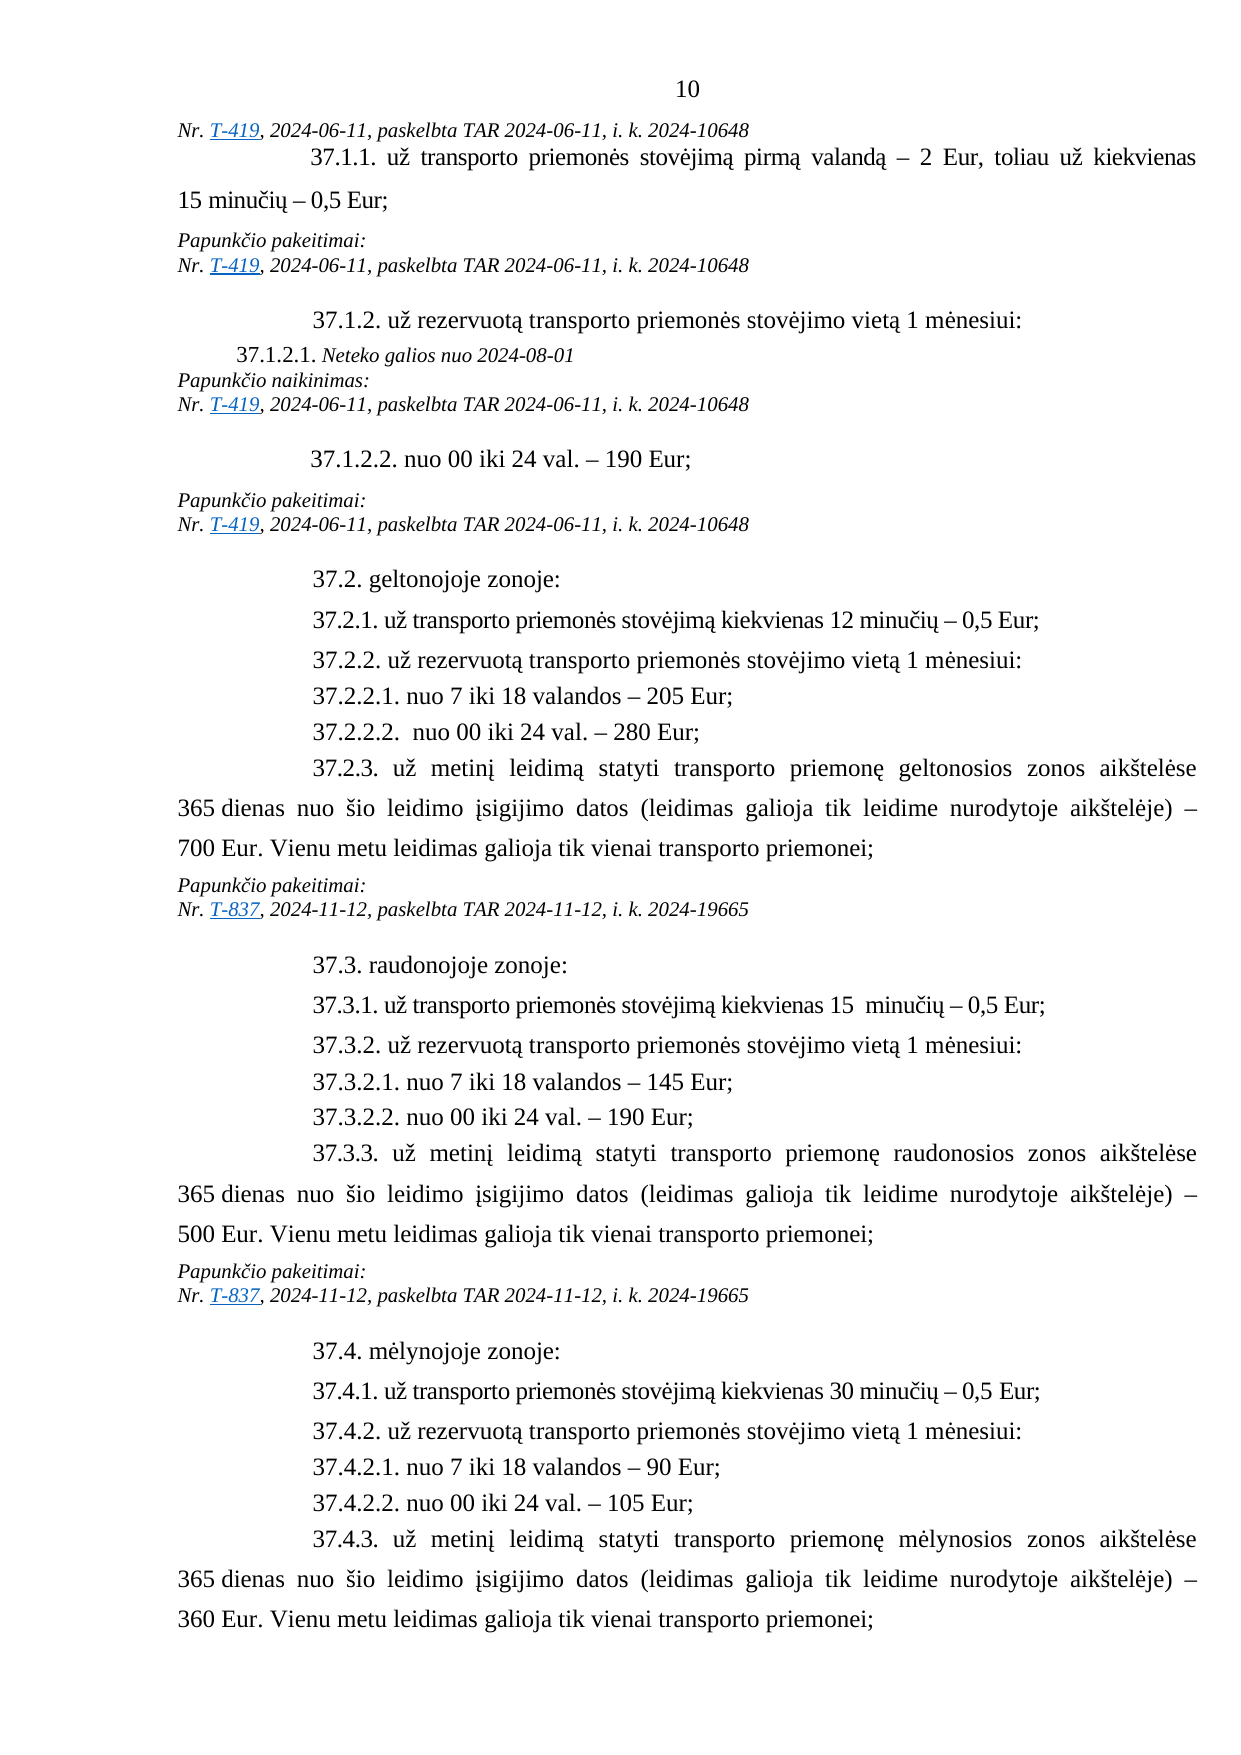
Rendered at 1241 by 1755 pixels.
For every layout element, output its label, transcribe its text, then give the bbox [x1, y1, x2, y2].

text 37.3.3. už metinį leidimą statyti transporto priemonę raudonosios zonos aikštelėse 365 dienas nuo šio leidimo įsigijimo datos (leidimas galioja tik leidime nurodytoje aikštelėje) – 500 Eur. Vienu metu leidimas galioja tik vienai transporto priemonei; [177, 1138, 1198, 1248]
text Papunkčio pakeitimai: [177, 873, 1198, 897]
text 37.4.2. už rezervuotą transporto priemonės stovėjimo vietą 1 mėnesiui: [177, 1416, 1198, 1445]
text 37.2.2.2. nuo 00 iki 24 val. – 280 Eur; [177, 717, 1198, 746]
text 37.4.1. už transporto priemonės stovėjimą kiekvienas 30 minučių – 0,5 Eur; [177, 1376, 1198, 1405]
text Nr. T-837, 2024-11-12, paskelbta TAR 2024-11-12, i. k. 2024-19665 [177, 1283, 1198, 1307]
text 37.3.1. už transporto priemonės stovėjimą kiekvienas 15 minučių – 0,5 Eur; [177, 990, 1198, 1019]
text 37.2.1. už transporto priemonės stovėjimą kiekvienas 12 minučių – 0,5 Eur; [177, 605, 1198, 633]
text 37.2.3. už metinį leidimą statyti transporto priemonę geltonosios zonos aikštelėse 365 dienas nuo šio leidimo įsigijimo datos (leidimas galioja tik leidime nurodytoje aikštelėje) – 700 Eur. Vienu metu leidimas galioja tik vienai transporto priemonei; [177, 753, 1198, 862]
text 37.2.2. už rezervuotą transporto priemonės stovėjimo vietą 1 mėnesiui: [177, 645, 1198, 674]
text Nr. T-419, 2024-06-11, paskelbta TAR 2024-06-11, i. k. 2024-10648 [177, 392, 1198, 416]
text Papunkčio pakeitimai: [177, 488, 1198, 512]
text Papunkčio pakeitimai: [177, 1259, 1198, 1283]
text Nr. T-837, 2024-11-12, paskelbta TAR 2024-11-12, i. k. 2024-19665 [177, 897, 1198, 921]
text 37.2.2.1. nuo 7 iki 18 valandos – 205 Eur; [177, 681, 1198, 709]
text 37.3. raudonojoje zonoje: [177, 950, 1198, 979]
text 37.4.2.1. nuo 7 iki 18 valandos – 90 Eur; [177, 1452, 1198, 1481]
text 37.1.2. už rezervuotą transporto priemonės stovėjimo vietą 1 mėnesiui: [177, 305, 1198, 334]
text 37.4.3. už metinį leidimą statyti transporto priemonę mėlynosios zonos aikštelėse 365 dienas nuo šio leidimo įsigijimo datos (leidimas galioja tik leidime nurodytoje aikštelėje) – 360 Eur. Vienu metu leidimas galioja tik vienai transporto priemonei; [177, 1524, 1198, 1633]
text 37.3.2.1. nuo 7 iki 18 valandos – 145 Eur; [177, 1067, 1198, 1095]
text Papunkčio pakeitimai: [177, 228, 1198, 252]
text 37.1.2.2. nuo 00 iki 24 val. – 190 Eur; [177, 444, 1198, 473]
text Nr. T-419, 2024-06-11, paskelbta TAR 2024-06-11, i. k. 2024-10648 [177, 252, 1198, 277]
text 37.4.2.2. nuo 00 iki 24 val. – 105 Eur; [177, 1488, 1198, 1517]
text 37.3.2. už rezervuotą transporto priemonės stovėjimo vietą 1 mėnesiui: [177, 1031, 1198, 1059]
text 37.4. mėlynojoje zonoje: [177, 1336, 1198, 1365]
text 37.1.2.1. Neteko galios nuo 2024-08-01 [177, 341, 1198, 368]
text 37.2. geltonojoje zonoje: [177, 564, 1198, 593]
text Papunkčio naikinimas: [177, 368, 1198, 392]
text Nr. T-419, 2024-06-11, paskelbta TAR 2024-06-11, i. k. 2024-10648 [177, 512, 1198, 536]
text 37.1.1. už transporto priemonės stovėjimą pirmą valandą – 2 Eur, toliau už kiekvienas 15 minučių – 0,5 Eur; [177, 142, 1198, 214]
text Nr. T-419, 2024-06-11, paskelbta TAR 2024-06-11, i. k. 2024-10648 [177, 118, 1198, 142]
text 37.3.2.2. nuo 00 iki 24 val. – 190 Eur; [177, 1102, 1198, 1131]
